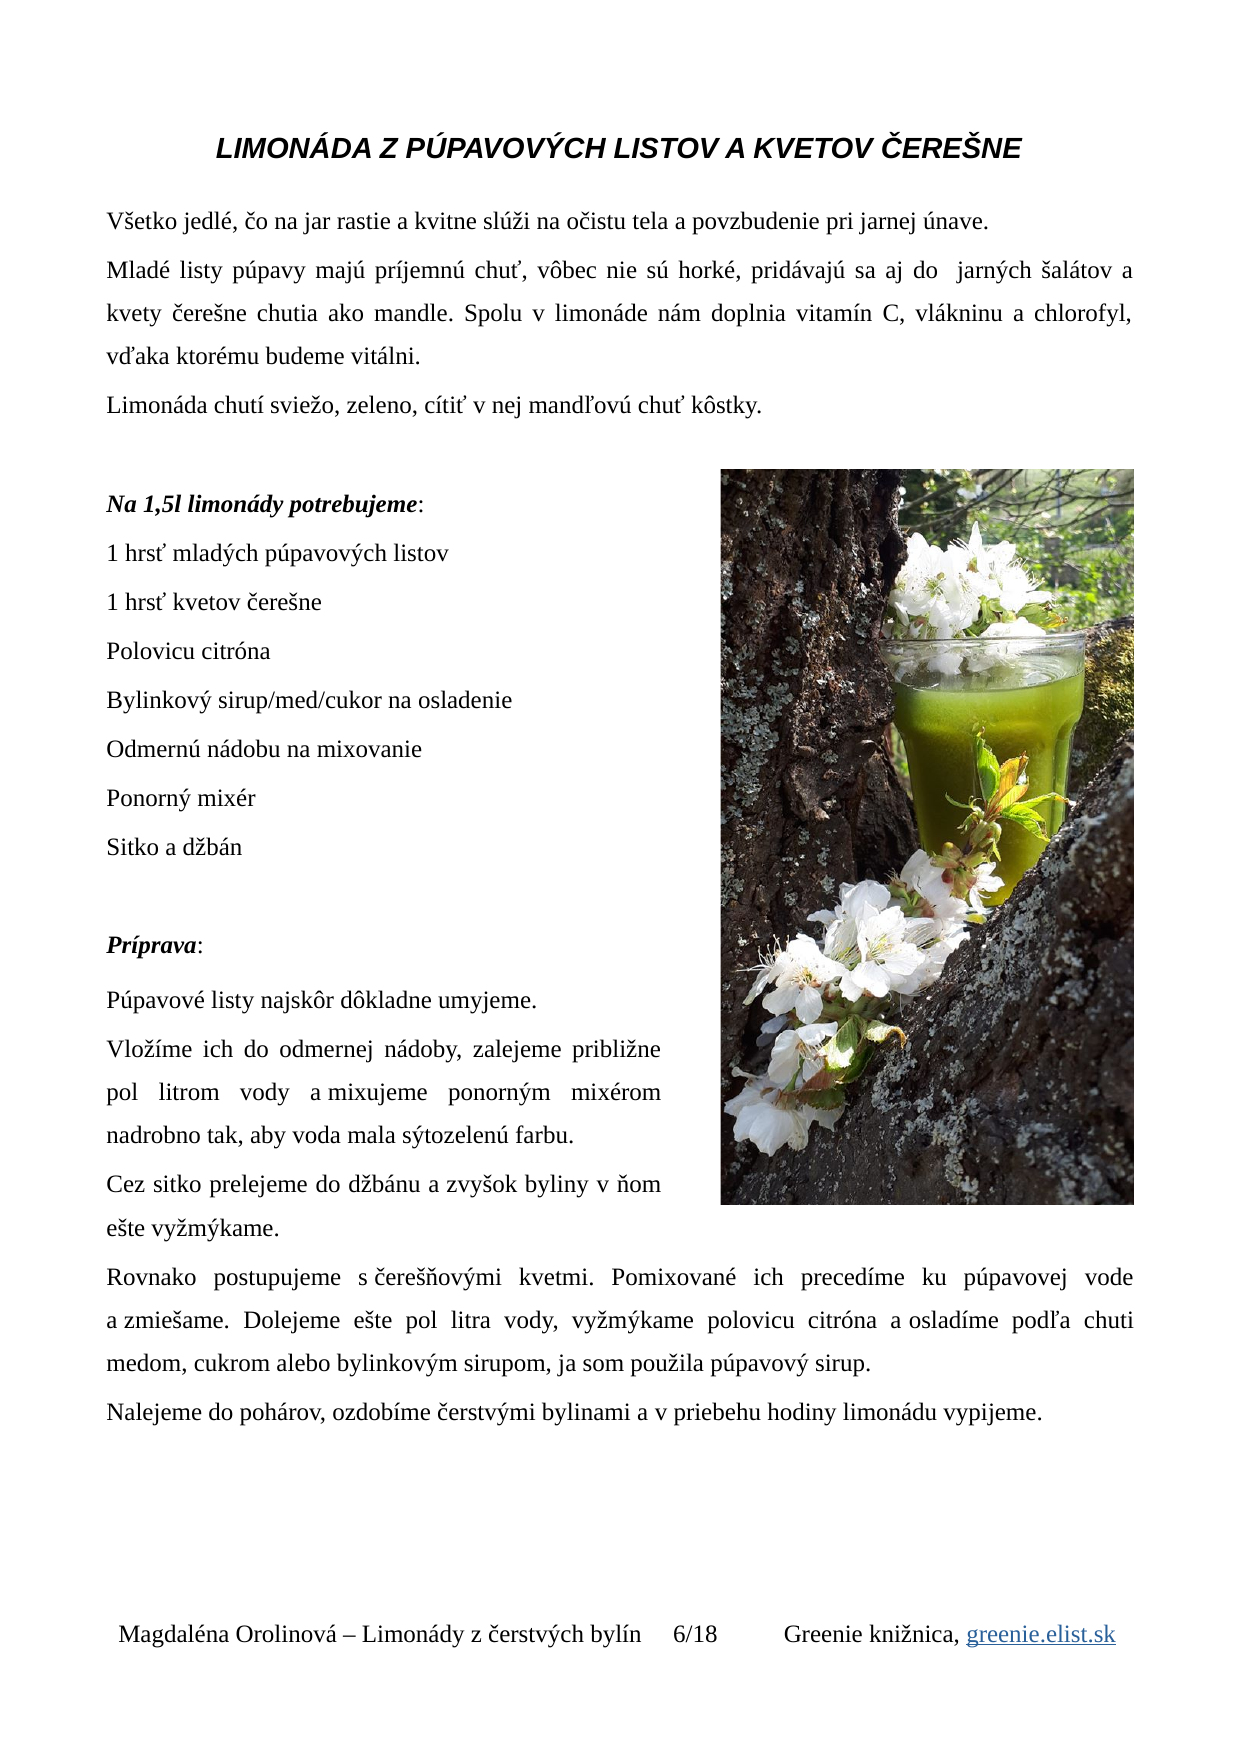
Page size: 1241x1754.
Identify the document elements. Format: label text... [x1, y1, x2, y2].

text 1 hrsť mladých púpavových listov [106, 538, 720, 566]
picture [720, 469, 1134, 1205]
text 1 hrsť kvetov čerešne [106, 587, 720, 616]
text Polovicu citróna [106, 636, 720, 664]
text Limonáda chutí sviežo, zeleno, cítiť v nej mandľovú chuť kôstky. [106, 391, 1134, 419]
text Púpavové listy najskôr dôkladne umyjeme. [106, 985, 720, 1014]
text Bylinkový sirup/med/cukor na osladenie [106, 685, 720, 714]
text Vložíme ich do odmernej nádoby, zalejeme približne pol litrom vody a mixujeme ponorným mixérom nadrobno tak, aby voda mala sýtozelenú farbu. [106, 1034, 720, 1149]
text Na 1,5l limonády potrebujeme: [106, 489, 720, 517]
text Príprava: [106, 930, 720, 959]
text Ponorný mixér [106, 783, 720, 812]
text Všetko jedlé, čo na jar rastie a kvitne slúži na očistu tela a povzbudenie pri jarnej únave. [106, 206, 1134, 235]
text Rovnako postupujeme s čerešňovými kvetmi. Pomixované ich precedíme ku púpavovej vode a zmiešame. Dolejeme ešte pol litra vody, vyžmýkame polovicu citróna a osladíme podľa chuti medom, cukrom alebo bylinkovým sirupom, ja som použila púpavový sirup. [106, 1262, 1134, 1377]
text Nalejeme do pohárov, ozdobíme čerstvými bylinami a v priebehu hodiny limonádu vypijeme. [106, 1397, 1134, 1426]
text Cez sitko prelejeme do džbánu a zvyšok byliny v ňom ešte vyžmýkame. [106, 1169, 1134, 1241]
text Sitko a džbán [106, 832, 720, 861]
text Mladé listy púpavy majú príjemnú chuť, vôbec nie sú horké, pridávajú sa aj do jarných šalátov a kvety čerešne chutia ako mandle. Spolu v limonáde nám doplnia vitamín C, vlákninu a chlorofyl, vďaka ktorému budeme vitálni. [106, 255, 1134, 370]
text Odmernú nádobu na mixovanie [106, 734, 720, 763]
subtitle LIMONÁDA Z PÚPAVOVÝCH LISTOV A KVETOV ČEREŠNE [106, 131, 1134, 164]
